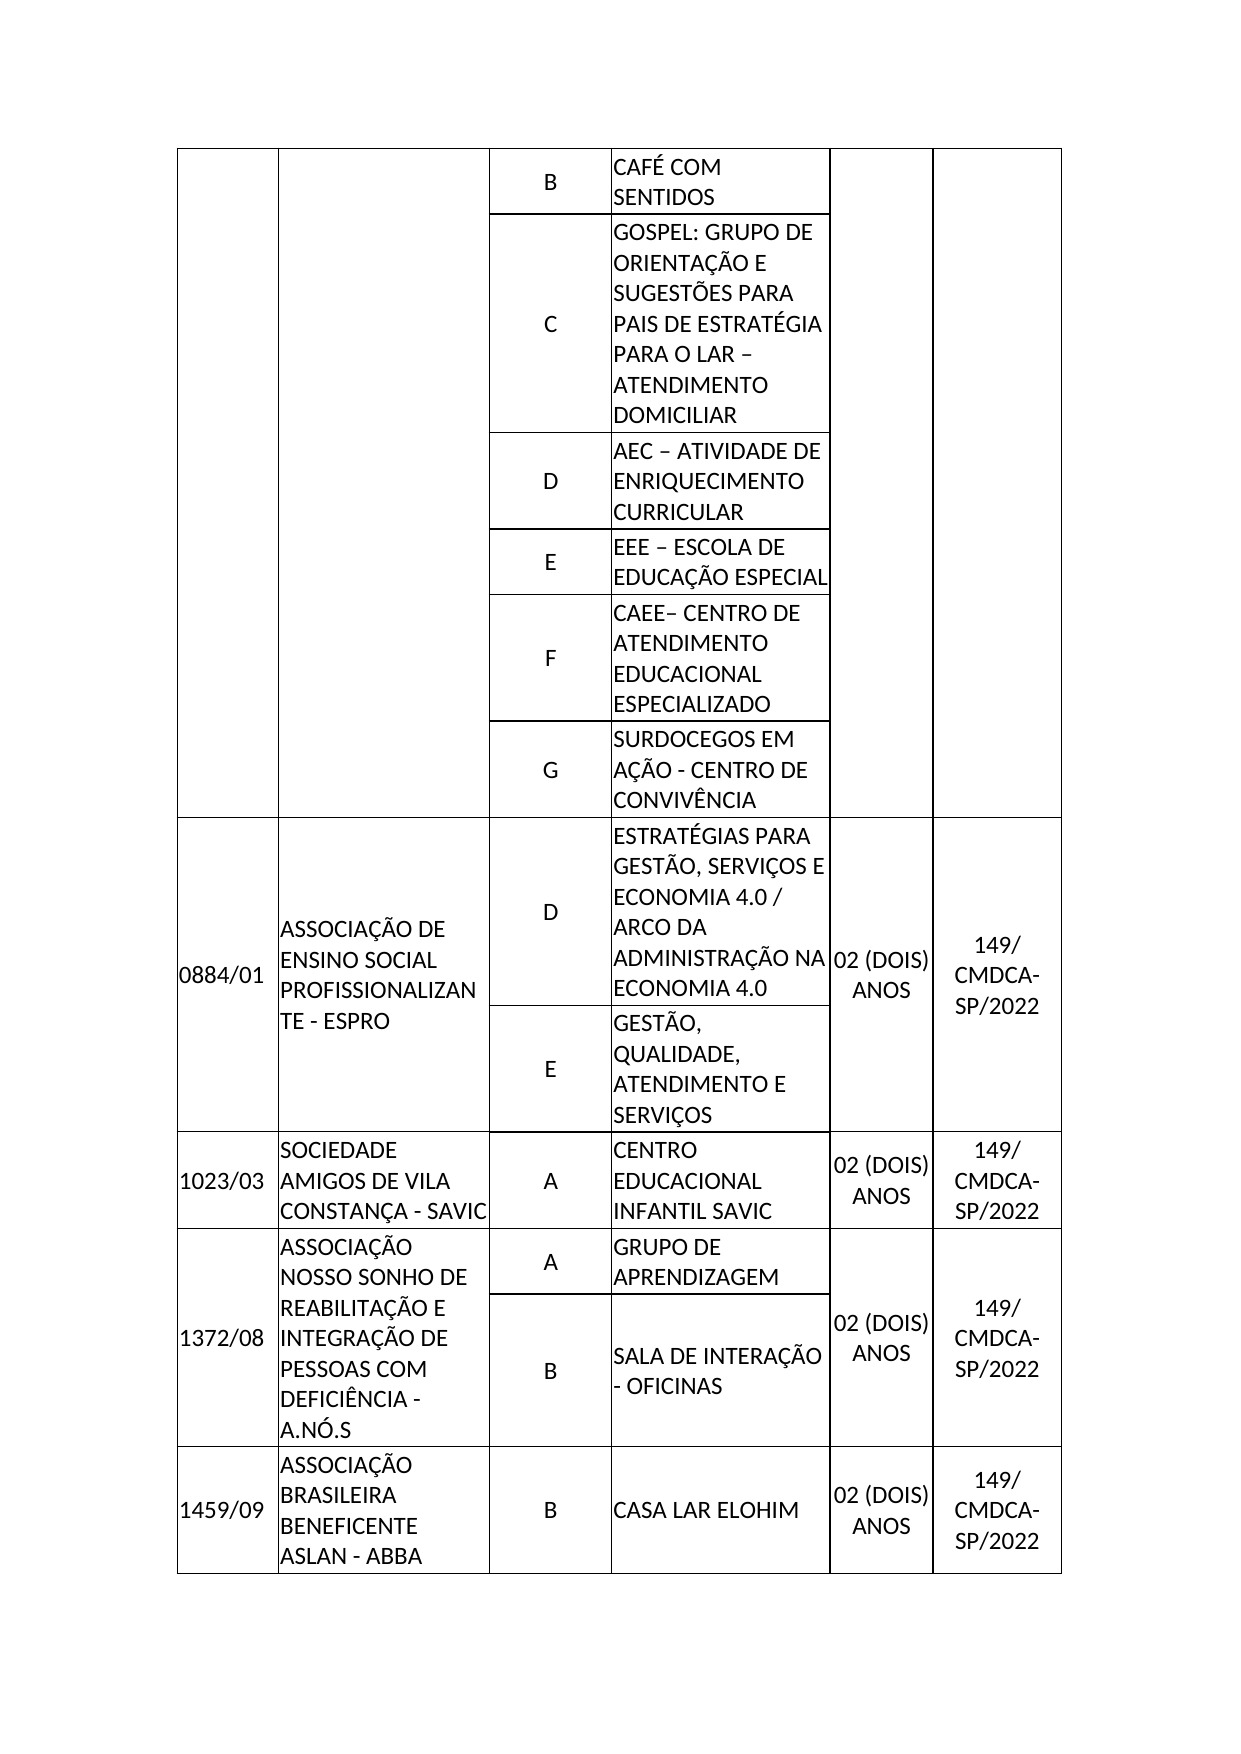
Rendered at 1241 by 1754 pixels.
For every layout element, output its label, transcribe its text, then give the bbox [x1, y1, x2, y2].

table_cell 1459/09 [178, 1447, 278, 1573]
table_cell 02 (DOIS) ANOS [831, 818, 932, 1131]
table_cell B [490, 1447, 611, 1573]
table_cell 0884/01 [178, 818, 278, 1131]
table_cell CASA LAR ELOHIM [612, 1447, 829, 1573]
table_cell 02 (DOIS) ANOS [831, 1229, 932, 1446]
table_cell CENTRO EDUCACIONAL INFANTIL SAVIC [612, 1133, 829, 1227]
table_cell G [490, 722, 611, 817]
table_cell SURDOCEGOS EM AÇÃO - CENTRO DE CONVIVÊNCIA [612, 722, 829, 817]
table_cell E [490, 530, 611, 594]
table_cell ASSOCIAÇÃO NOSSO SONHO DE REABILITAÇÃO E INTEGRAÇÃO DE PESSOAS COM DEFICIÊNCIA - A.NÓ.S [279, 1229, 489, 1446]
table_cell EEE – ESCOLA DE EDUCAÇÃO ESPECIAL [612, 530, 829, 594]
table_cell F [490, 595, 611, 720]
table_cell ASSOCIAÇÃO DE ENSINO SOCIAL PROFISSIONALIZANTE - ESPRO [279, 818, 489, 1131]
table_cell ASSOCIAÇÃO BRASILEIRA BENEFICENTE ASLAN - ABBA [279, 1447, 489, 1573]
table_cell 149/CMDCA-SP/2022 [934, 1229, 1061, 1446]
table_cell GRUPO DE APRENDIZAGEM [612, 1229, 829, 1293]
table_cell B [490, 1295, 611, 1446]
table_cell [831, 149, 932, 817]
table_cell AEC – ATIVIDADE DE ENRIQUECIMENTO CURRICULAR [612, 433, 829, 528]
table_cell CAEE– CENTRO DE ATENDIMENTO EDUCACIONAL ESPECIALIZADO [612, 595, 829, 720]
table_cell GOSPEL: GRUPO DE ORIENTAÇÃO E SUGESTÕES PARA PAIS DE ESTRATÉGIA PARA O LAR – ATENDIMENTO DOMICILIAR [612, 215, 829, 432]
table_cell A [490, 1133, 611, 1227]
table_cell [178, 149, 278, 817]
table_cell 149/CMDCA-SP/2022 [934, 818, 1061, 1131]
table_cell 149/CMDCA-SP/2022 [934, 1447, 1061, 1573]
table_cell [279, 149, 489, 817]
table_cell 02 (DOIS) ANOS [831, 1132, 932, 1227]
table_cell 149/CMDCA-SP/2022 [934, 1132, 1061, 1227]
table_cell [934, 149, 1061, 817]
table_cell D [490, 818, 611, 1004]
table_cell 1023/03 [178, 1132, 278, 1227]
table_cell B [490, 149, 611, 213]
table_cell E [490, 1006, 611, 1131]
table_cell SOCIEDADE AMIGOS DE VILA CONSTANÇA - SAVIC [279, 1132, 489, 1227]
table_cell CAFÉ COM SENTIDOS [612, 149, 829, 213]
table_cell A [490, 1229, 611, 1293]
table_cell SALA DE INTERAÇÃO - OFICINAS [612, 1295, 829, 1446]
table_cell 1372/08 [178, 1229, 278, 1446]
table_cell C [490, 215, 611, 432]
table_cell GESTÃO, QUALIDADE, ATENDIMENTO E SERVIÇOS [612, 1006, 829, 1131]
table_cell 02 (DOIS) ANOS [831, 1447, 932, 1573]
table_cell ESTRATÉGIAS PARA GESTÃO, SERVIÇOS E ECONOMIA 4.0 / ARCO DA ADMINISTRAÇÃO NA ECONOMIA 4.0 [612, 818, 829, 1004]
table_cell D [490, 433, 611, 528]
